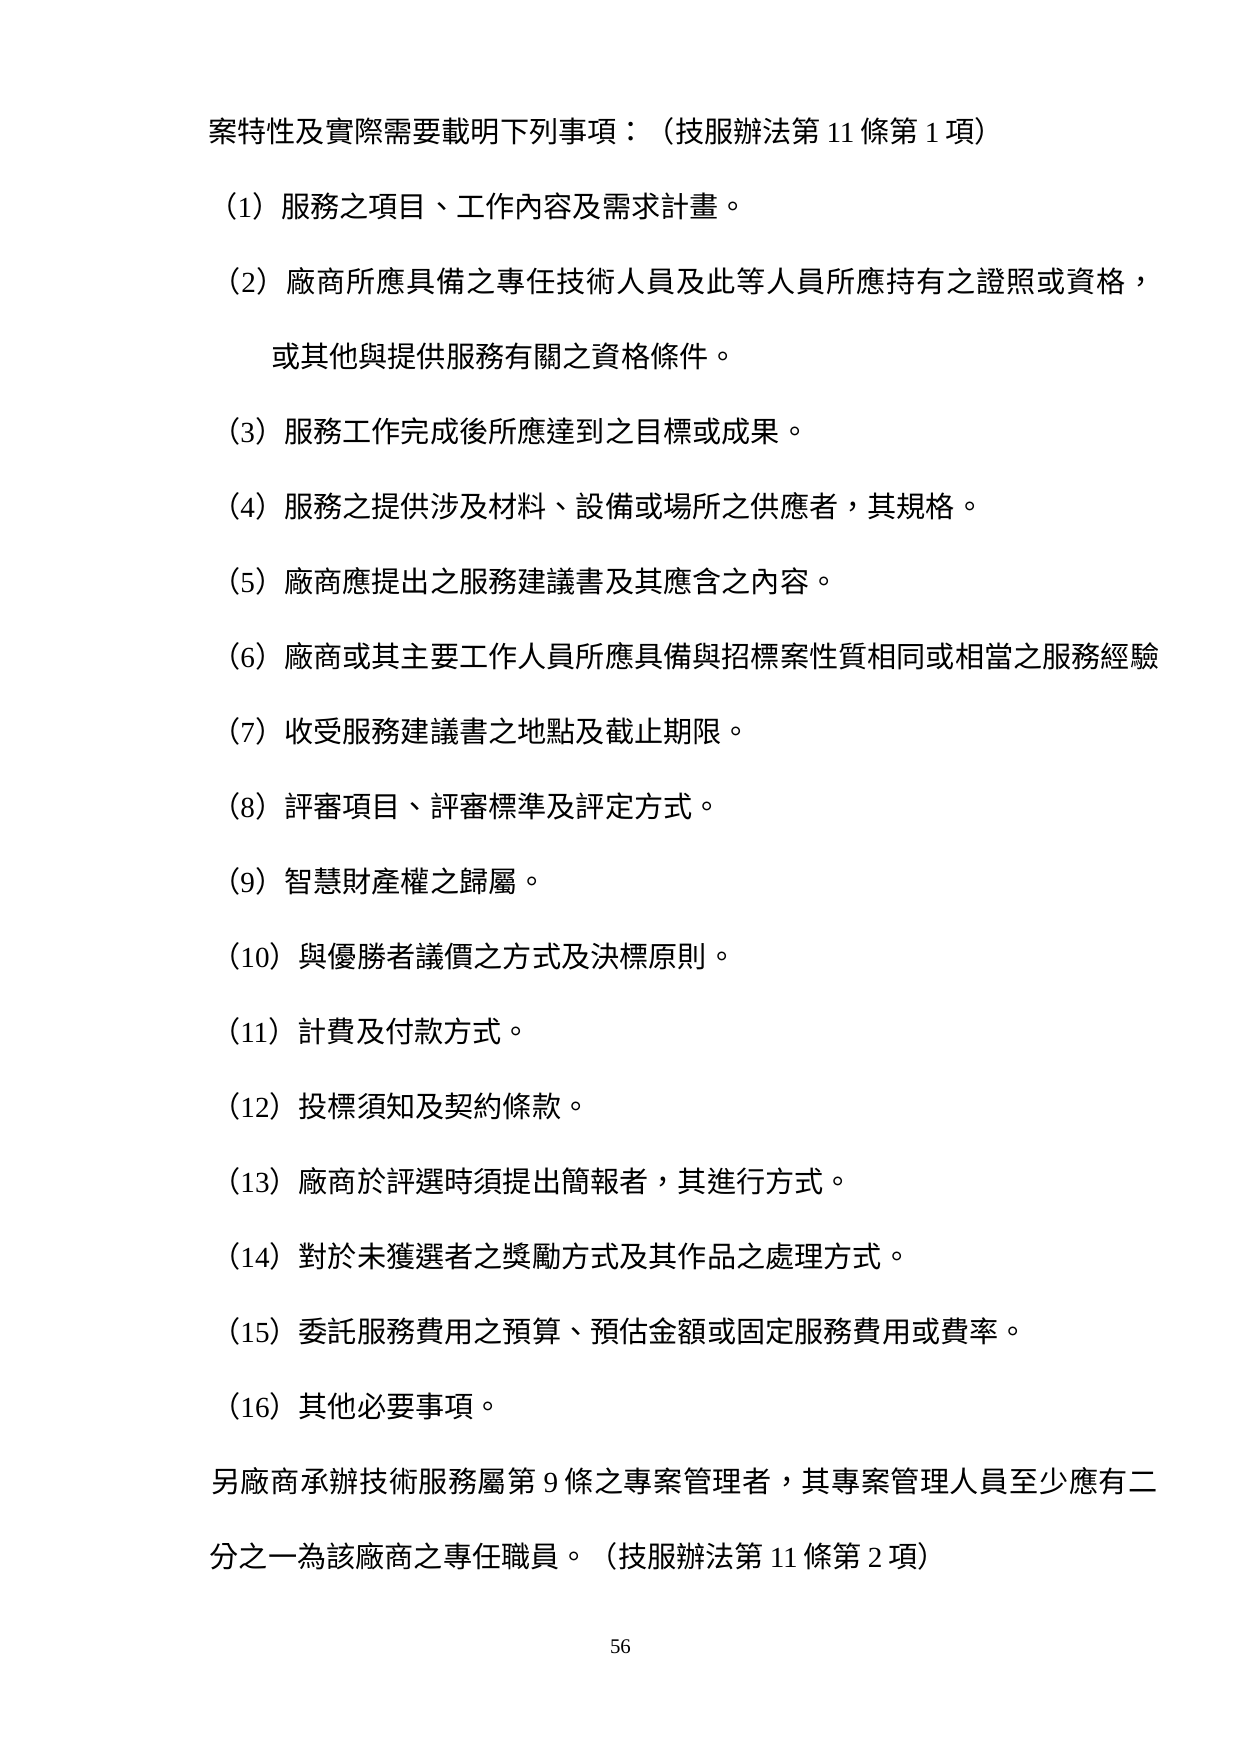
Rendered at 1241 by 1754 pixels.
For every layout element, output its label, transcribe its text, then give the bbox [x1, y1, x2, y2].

text （5）廠商應提出之服務建議書及其應含之內容。 [209, 542, 1157, 617]
text （10）與優勝者議價之方式及決標原則。 [209, 917, 1157, 992]
text （4）服務之提供涉及材料、設備或場所之供應者，其規格。 [209, 467, 1157, 542]
text （11）計費及付款方式。 [209, 992, 1157, 1067]
text （13）廠商於評選時須提出簡報者，其進行方式。 [209, 1142, 1157, 1217]
text （16）其他必要事項。 [209, 1367, 1157, 1442]
text （12）投標須知及契約條款。 [209, 1067, 1157, 1142]
text （8）評審項目、評審標準及評定方式。 [209, 767, 1157, 842]
text （6）廠商或其主要工作人員所應具備與招標案性質相同或相當之服務經驗。 [209, 617, 1157, 692]
text 案特性及實際需要載明下列事項：（技服辦法第11條第1項） （1）服務之項目、工作內容及需求計畫。 [183, 92, 1157, 242]
text （15）委託服務費用之預算、預估金額或固定服務費用或費率。 [209, 1292, 1157, 1367]
text （9）智慧財產權之歸屬。 [209, 842, 1157, 917]
text （3）服務工作完成後所應達到之目標或成果。 [209, 392, 1157, 467]
text （7）收受服務建議書之地點及截止期限。 [209, 692, 1157, 767]
text （2）廠商所應具備之專任技術人員及此等人員所應持有之證照或資格，或其他與提供服務有關之資格條件。 [211, 242, 1157, 392]
text （14）對於未獲選者之獎勵方式及其作品之處理方式。 [209, 1217, 1157, 1292]
text 另廠商承辦技術服務屬第9條之專案管理者，其專案管理人員至少應有二分之一為該廠商之專任職員。（技服辦法第11條第2項） [209, 1442, 1157, 1592]
